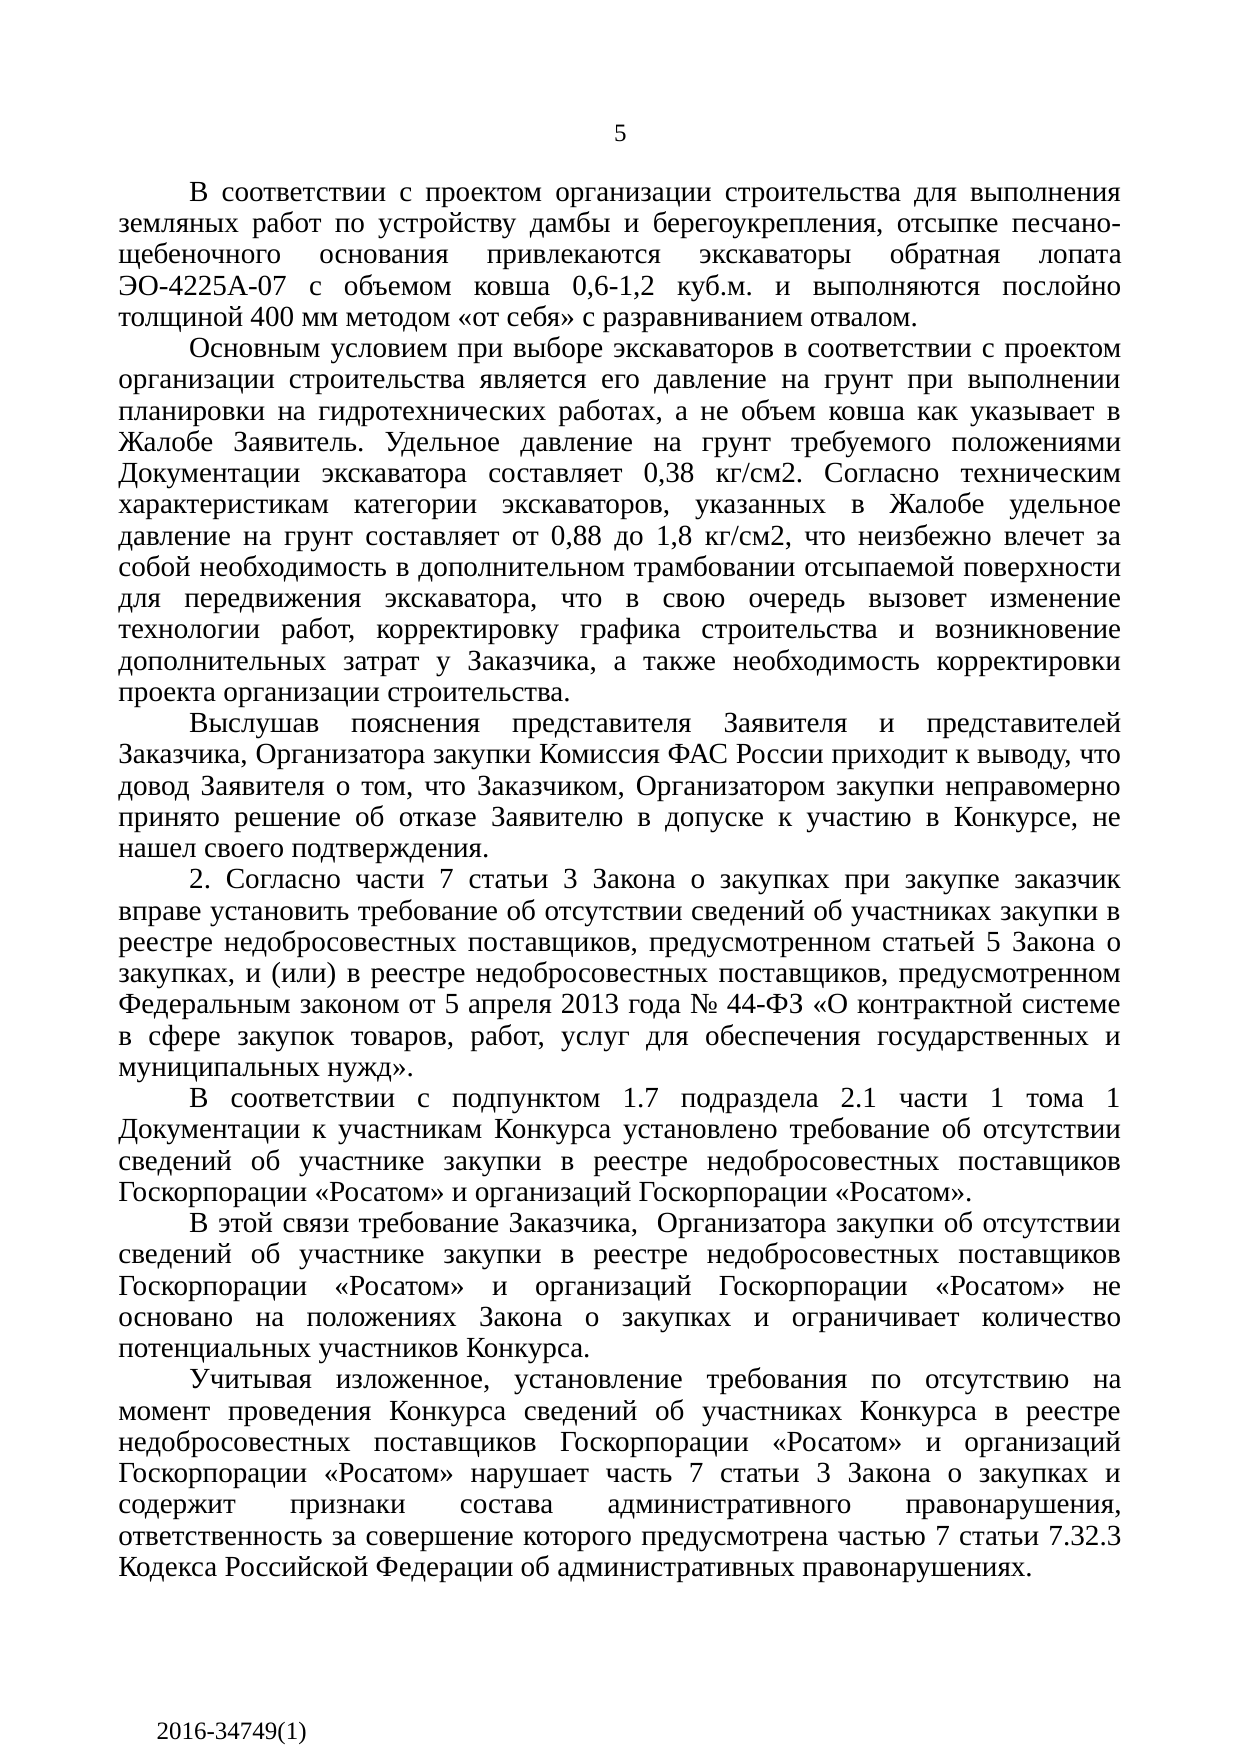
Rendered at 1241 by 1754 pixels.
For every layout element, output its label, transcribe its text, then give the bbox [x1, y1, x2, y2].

text Учитывая изложенное, установление требования по отсутствию на момент проведения Конкурса сведений об участниках Конкурса в реестре недобросовестных поставщиков Госкорпорации «Росатом» и организаций Госкорпорации «Росатом» нарушает часть 7 статьи 3 Закона о закупках и содержит признаки состава административного правонарушения, ответственность за совершение которого предусмотрена частью 7 статьи 7.32.3 Кодекса Российской Федерации об административных правонарушениях. [118, 1364, 1122, 1583]
text В соответствии с проектом организации строительства для выполнения земляных работ по устройству дамбы и берегоукрепления, отсыпке песчано-щебеночного основания привлекаются экскаваторы обратная лопата ЭО-4225А-07 с объемом ковша 0,6-1,2 куб.м. и выполняются послойно толщиной 400 мм методом «от себя» с разравниванием отвалом. [118, 176, 1122, 333]
text Выслушав пояснения представителя Заявителя и представителей Заказчика, Организатора закупки Комиссия ФАС России приходит к выводу, что довод Заявителя о том, что Заказчиком, Организатором закупки неправомерно принято решение об отказе Заявителю в допуске к участию в Конкурсе, не нашел своего подтверждения. [118, 708, 1122, 864]
text Основным условием при выборе экскаваторов в соответствии с проектом организации строительства является его давление на грунт при выполнении планировки на гидротехнических работах, а не объем ковша как указывает в Жалобе Заявитель. Удельное давление на грунт требуемого положениями Документации экскаватора составляет 0,38 кг/см2. Согласно техническим характеристикам категории экскаваторов, указанных в Жалобе удельное давление на грунт составляет от 0,88 до 1,8 кг/см2, что неизбежно влечет за собой необходимость в дополнительном трамбовании отсыпаемой поверхности для передвижения экскаватора, что в свою очередь вызовет изменение технологии работ, корректировку графика строительства и возникновение дополнительных затрат у Заказчика, а также необходимость корректировки проекта организации строительства. [118, 333, 1122, 708]
text 2. Согласно части 7 статьи 3 Закона о закупках при закупке заказчик вправе установить требование об отсутствии сведений об участниках закупки в реестре недобросовестных поставщиков, предусмотренном статьей 5 Закона о закупках, и (или) в реестре недобросовестных поставщиков, предусмотренном Федеральным законом от 5 апреля 2013 года № 44-ФЗ «О контрактной системе в сфере закупок товаров, работ, услуг для обеспечения государственных и муниципальных нужд». [118, 864, 1122, 1083]
text В соответствии с подпунктом 1.7 подраздела 2.1 части 1 тома 1 Документации к участникам Конкурса установлено требование об отсутствии сведений об участнике закупки в реестре недобросовестных поставщиков Госкорпорации «Росатом» и организаций Госкорпорации «Росатом». [118, 1083, 1122, 1208]
text В этой связи требование Заказчика, Организатора закупки об отсутствии сведений об участнике закупки в реестре недобросовестных поставщиков Госкорпорации «Росатом» и организаций Госкорпорации «Росатом» не основано на положениях Закона о закупках и ограничивает количество потенциальных участников Конкурса. [118, 1208, 1122, 1364]
